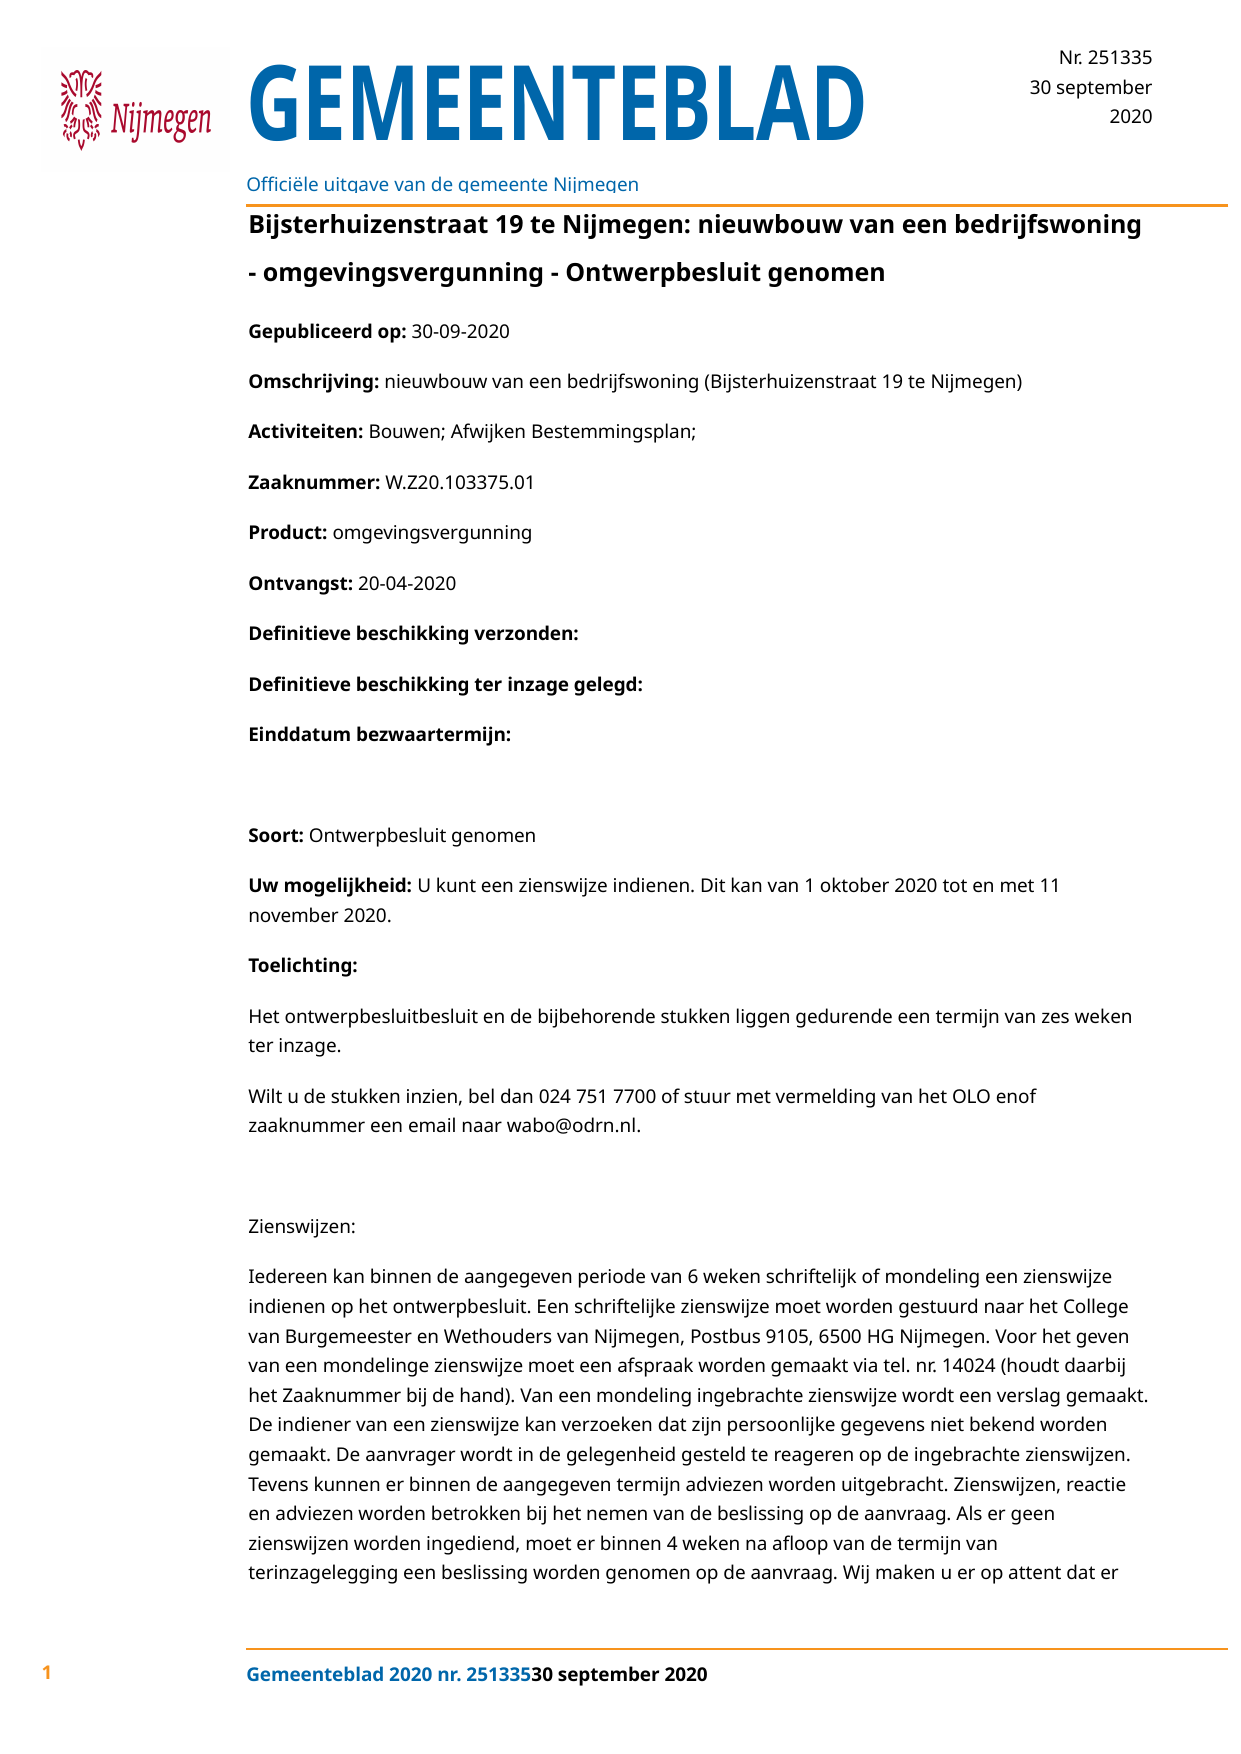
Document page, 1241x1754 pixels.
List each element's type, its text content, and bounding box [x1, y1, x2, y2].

text Einddatum bezwaartermijn: [248, 721, 1152, 747]
text Gepubliceerd op: 30-09-2020 [248, 318, 1152, 344]
text Omschrijving: nieuwbouw van een bedrijfswoning (Bijsterhuizenstraat 19 te Nijmegen) [248, 368, 1152, 394]
text Zaaknummer: W.Z20.103375.01 [248, 469, 1152, 495]
text Soort: Ontwerpbesluit genomen [248, 822, 1152, 848]
text Toelichting: [248, 952, 1152, 978]
text Wilt u de stukken inzien, bel dan 024 751 7700 of stuur met vermelding van het OLO enof zaaknummer een email naar wabo@odrn.nl. [248, 1083, 1152, 1138]
text Ontvangst: 20-04-2020 [248, 570, 1152, 596]
text Bijsterhuizenstraat 19 te Nijmegen: nieuwbouw van een bedrijfswoning - omgevingsvergunning - Ontwerpbesluit genomen [248, 207, 1152, 288]
text Het ontwerpbesluitbesluit en de bijbehorende stukken liggen gedurende een termijn van zes weken ter inzage. [248, 1003, 1152, 1058]
picture [41, 47, 231, 172]
text Uw mogelijkheid: U kunt een zienswijze indienen. Dit kan van 1 oktober 2020 tot en met 11 november 2020. [248, 872, 1152, 928]
text Activiteiten: Bouwen; Afwijken Bestemmingsplan; [248, 419, 1152, 444]
text Zienswijzen: [248, 1213, 1152, 1239]
text Product: omgevingsvergunning [248, 519, 1152, 545]
text Iedereen kan binnen de aangegeven periode van 6 weken schriftelijk of mondeling een zienswijze indienen op het ontwerpbesluit. Een schriftelijke zienswijze moet worden gestuurd naar het College van Burgemeester en Wethouders van Nijmegen, Postbus 9105, 6500 HG Nijmegen. Voor het geven van een mondelinge zienswijze moet een afspraak worden gemaakt via tel. nr. 14024 (houdt daarbij het Zaaknummer bij de hand). Van een mondeling ingebrachte zienswijze wordt een verslag gemaakt. De indiener van een zienswijze kan verzoeken dat zijn persoonlijke gegevens niet bekend worden gemaakt. De aanvrager wordt in de gelegenheid gesteld te reageren op de ingebrachte zienswijzen. Tevens kunnen er binnen de aangegeven termijn adviezen worden uitgebracht. Zienswijzen, reactie en adviezen worden betrokken bij het nemen van de beslissing op de aanvraag. Als er geen zienswijzen worden ingediend, moet er binnen 4 weken na afloop van de termijn van terinzagelegging een beslissing worden genomen op de aanvraag. Wij maken u er op attent dat er [248, 1264, 1152, 1585]
text Definitieve beschikking ter inzage gelegd: [248, 671, 1152, 697]
text Definitieve beschikking verzonden: [248, 620, 1152, 646]
